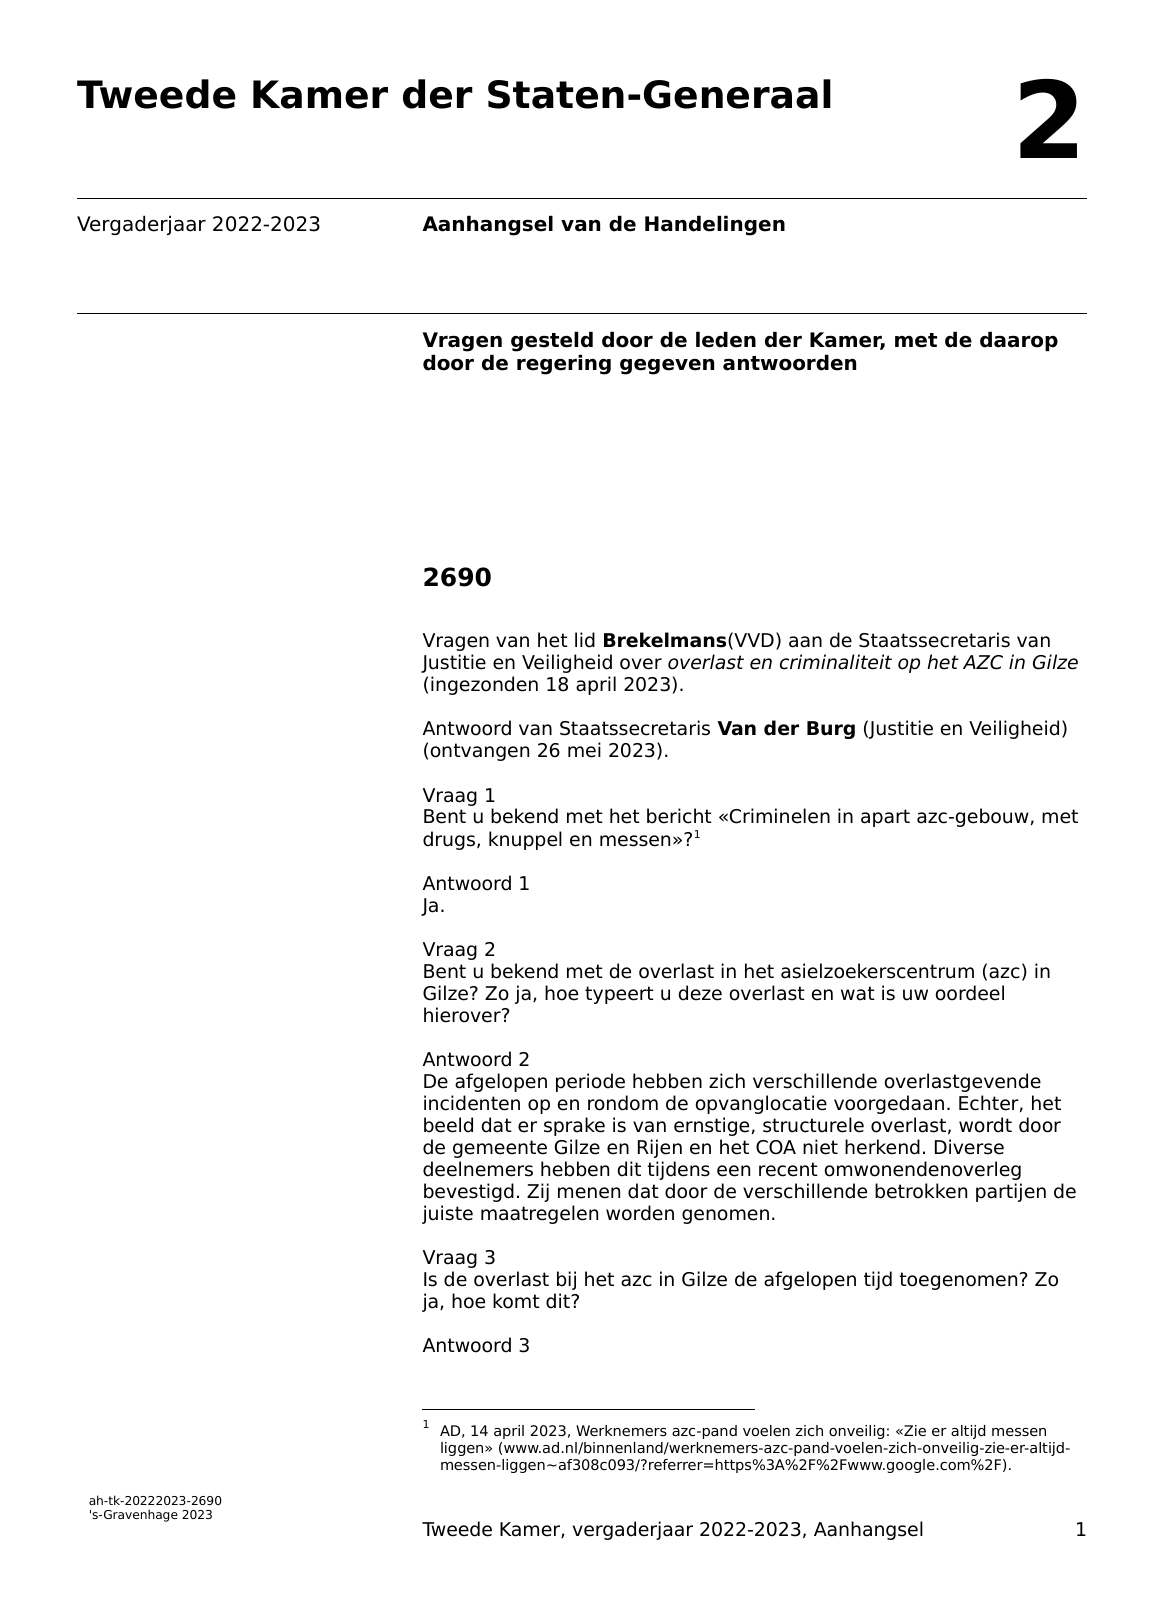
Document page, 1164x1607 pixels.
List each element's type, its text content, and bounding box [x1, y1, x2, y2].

text Bent u bekend met de overlast in het asielzoekerscentrum (azc) in Gilze? Zo ja, hoe typeert u deze overlast en wat is uw oordeel hierover? [422, 961, 1087, 1027]
table_cell Vergaderjaar 2022-2023 [77, 199, 422, 313]
text Antwoord 1 [422, 873, 1087, 894]
text Is de overlast bij het azc in Gilze de afgelopen tijd toegenomen? Zo ja, hoe komt dit? [422, 1269, 1087, 1313]
text Antwoord 3 [422, 1335, 1087, 1357]
text Bent u bekend met het bericht «Criminelen in apart azc-gebouw, met drugs, knuppel en messen»? [422, 806, 1087, 850]
text Antwoord van Staatssecretaris Van der Burg (Justitie en Veiligheid) (ontvangen 26 mei 2023). [422, 718, 1087, 762]
text Antwoord 2 [422, 1049, 1087, 1071]
text AD, 14 april 2023, Werknemers azc-pand voelen zich onveilig: «Zie er altijd messen liggen» (www.ad.nl/binnenland/werknemers-azc-pand-voelen-zich-onveilig-zie-er-altijd-messen-liggen~af308c093/?referrer=https%3A%2F%2Fwww.google.com%2F). [422, 1418, 1087, 1474]
table_cell [77, 314, 422, 375]
text 's-Gravenhage 2023 [88, 1508, 323, 1522]
text Ja. [422, 894, 1087, 917]
table_cell Aanhangsel van de Handelingen [422, 199, 1087, 313]
text Vraag 1 [422, 784, 1087, 806]
table_header Tweede Kamer der Staten-Generaal [77, 59, 886, 198]
text 2690 [422, 563, 1087, 592]
text De afgelopen periode hebben zich verschillende overlastgevende incidenten op en rondom de opvanglocatie voorgedaan. Echter, het beeld dat er sprake is van ernstige, structurele overlast, wordt door de gemeente Gilze en Rijen en het COA niet herkend. Diverse deelnemers hebben dit tijdens een recent omwonendenoverleg bevestigd. Zij menen dat door de verschillende betrokken partijen de juiste maatregelen worden genomen. [422, 1071, 1087, 1225]
text Vragen van het lid Brekelmans(VVD) aan de Staatssecretaris van Justitie en Veiligheid over overlast en criminaliteit op het AZC in Gilze (ingezonden 18 april 2023). [422, 630, 1087, 696]
table_header 2 [886, 59, 1087, 198]
text Vraag 3 [422, 1247, 1087, 1269]
table_cell Vragen gesteld door de leden der Kamer, met de daarop door de regering gegeven antwoorden [422, 314, 1087, 375]
text Vraag 2 [422, 939, 1087, 961]
text ah-tk-20222023-2690 [88, 1494, 323, 1508]
